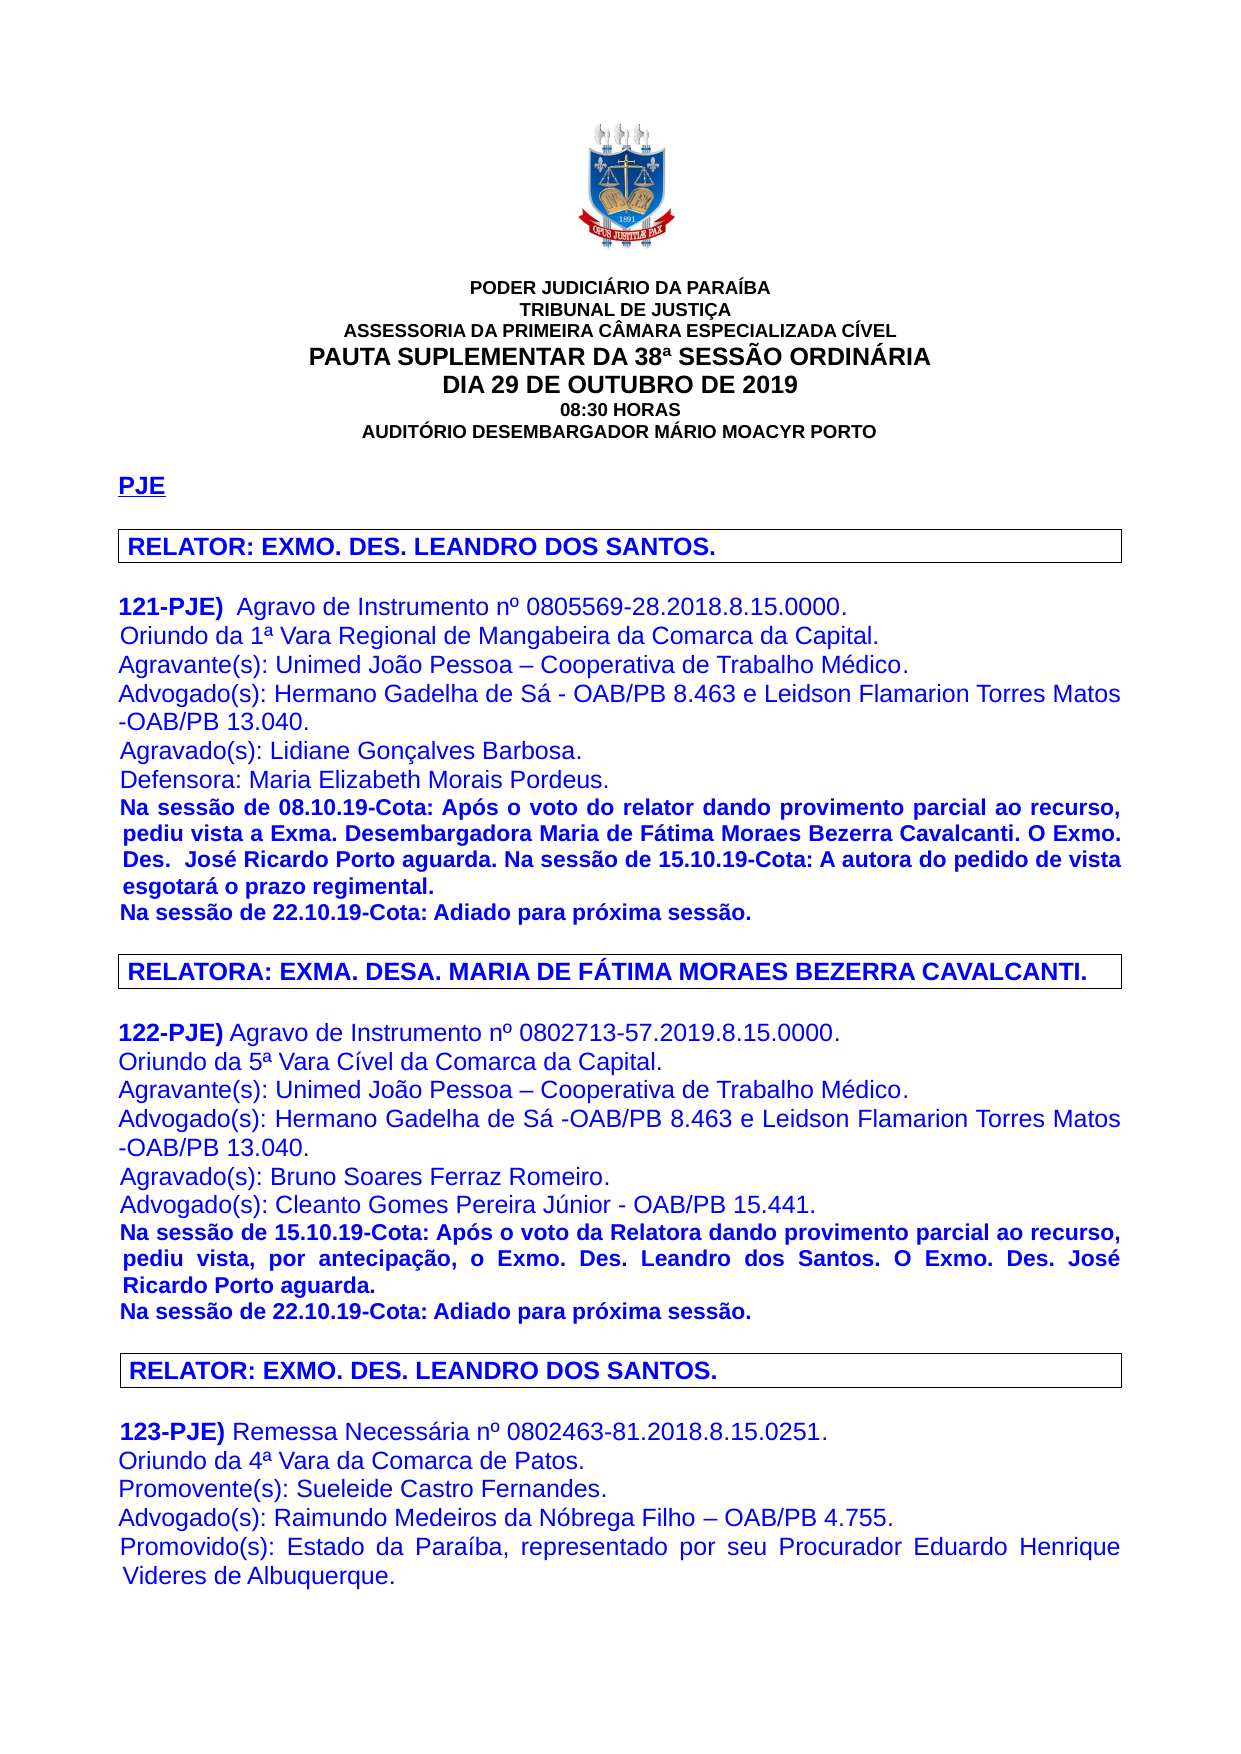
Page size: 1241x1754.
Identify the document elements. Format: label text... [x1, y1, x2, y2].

text Oriundo da 4ª Vara da Comarca de Patos. [118, 1446, 1122, 1474]
text Agravante(s): Unimed João Pessoa – Cooperativa de Trabalho Médico. [118, 650, 1122, 678]
text 123-PJE) Remessa Necessária nº 0802463-81.2018.8.15.0251. [119, 1417, 1122, 1446]
text ASSESSORIA DA PRIMEIRA CÂMARA ESPECIALIZADA CÍVEL [118, 320, 1122, 342]
text Agravado(s): Lidiane Gonçalves Barbosa. [119, 736, 1122, 765]
text Na sessão de 22.10.19-Cota: Adiado para próxima sessão. [119, 899, 1122, 925]
text PODER JUDICIÁRIO DA PARAÍBA [118, 277, 1122, 298]
text TRIBUNAL DE JUSTIÇA [118, 298, 1122, 320]
text 121-PJE) Agravo de Instrumento nº 0805569-28.2018.8.15.0000. [118, 592, 1122, 621]
text Agravante(s): Unimed João Pessoa – Cooperativa de Trabalho Médico. [118, 1075, 1122, 1104]
text PJE [118, 471, 1121, 500]
text 122-PJE) Agravo de Instrumento nº 0802713-57.2019.8.15.0000. [118, 1018, 1122, 1047]
text Promovido(s): Estado da Paraíba, representado por seu Procurador Eduardo Henrique Videres de Albuquerque. [119, 1532, 1122, 1589]
text Oriundo da 5ª Vara Cível da Comarca da Capital. [118, 1047, 1122, 1075]
text Advogado(s): Hermano Gadelha de Sá - OAB/PB 8.463 e Leidson Flamarion Torres Matos -OAB/PB 13.040. [118, 678, 1122, 736]
text 08:30 HORAS [118, 399, 1122, 421]
text Na sessão de 15.10.19-Cota: Após o voto da Relatora dando provimento parcial ao recurso, pediu vista, por antecipação, o Exmo. Des. Leandro dos Santos. O Exmo. Des. José Ricardo Porto aguarda. [119, 1219, 1122, 1298]
text Advogado(s): Cleanto Gomes Pereira Júnior - OAB/PB 15.441. [119, 1190, 1122, 1219]
text Agravado(s): Bruno Soares Ferraz Romeiro. [119, 1162, 1122, 1190]
text RELATORA: EXMA. DESA. MARIA DE FÁTIMA MORAES BEZERRA CAVALCANTI. [119, 955, 1121, 988]
text Advogado(s): Raimundo Medeiros da Nóbrega Filho – OAB/PB 4.755. [118, 1503, 1122, 1532]
text Promovente(s): Sueleide Castro Fernandes. [118, 1474, 1122, 1503]
text Na sessão de 22.10.19-Cota: Adiado para próxima sessão. [119, 1298, 1122, 1324]
text RELATOR: EXMO. DES. LEANDRO DOS SANTOS. [121, 1354, 1121, 1387]
text Defensora: Maria Elizabeth Morais Pordeus. [119, 765, 1122, 793]
text DIA 29 DE OUTUBRO DE 2019 [118, 370, 1122, 399]
picture [575, 121, 678, 252]
text Na sessão de 08.10.19-Cota: Após o voto do relator dando provimento parcial ao recurso, pediu vista a Exma. Desembargadora Maria de Fátima Moraes Bezerra Cavalcanti. O Exmo. Des. José Ricardo Porto aguarda. Na sessão de 15.10.19-Cota: A autora do pedido de vista esgotará o prazo regimental. [119, 793, 1122, 899]
text RELATOR: EXMO. DES. LEANDRO DOS SANTOS. [119, 530, 1121, 562]
text Oriundo da 1ª Vara Regional de Mangabeira da Comarca da Capital. [119, 621, 1122, 650]
text AUDITÓRIO DESEMBARGADOR MÁRIO MOACYR PORTO [118, 421, 1121, 442]
text Advogado(s): Hermano Gadelha de Sá -OAB/PB 8.463 e Leidson Flamarion Torres Matos -OAB/PB 13.040. [118, 1104, 1122, 1162]
text PAUTA SUPLEMENTAR DA 38ª SESSÃO ORDINÁRIA [118, 342, 1122, 370]
